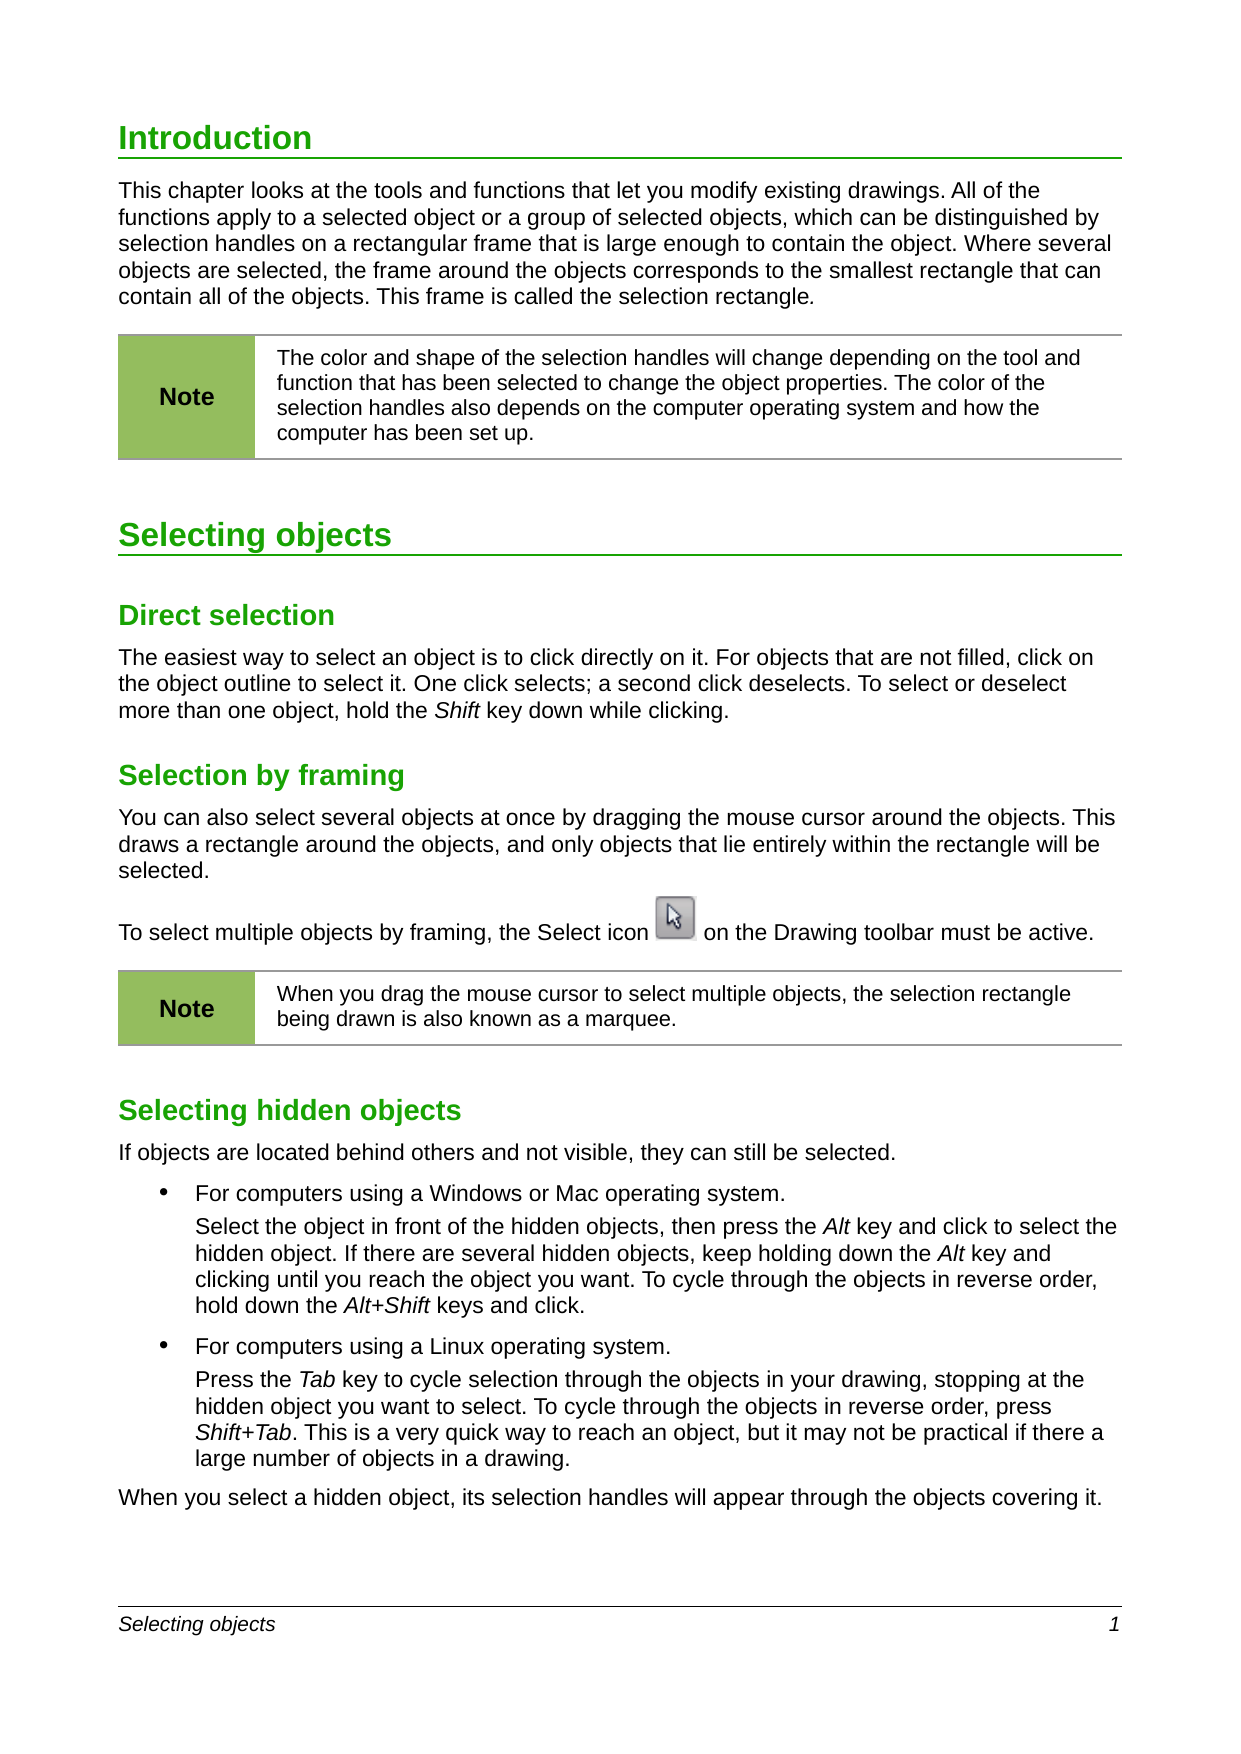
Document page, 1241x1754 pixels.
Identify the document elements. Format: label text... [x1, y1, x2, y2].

table_header The color and shape of the selection handles will change depending on the tool and function that has been selected to change the object properties. The color of the selection handles also depends on the computer operating system and how the computer has been set up. [255, 336, 1122, 458]
picture [655, 896, 697, 941]
list For computers using a Linux operating system. [156, 1331, 1122, 1360]
table_header When you drag the mouse cursor to select multiple objects, the selection rectangle being drawn is also known as a marquee. [255, 972, 1122, 1044]
subtitle Direct selection [118, 598, 1122, 631]
text When you select a hidden object, its selection handles will appear through the objects covering it. [118, 1484, 1122, 1511]
subtitle Selecting hidden objects [118, 1093, 1122, 1126]
table_header Note [118, 336, 255, 458]
list For computers using a Windows or Mac operating system. [156, 1178, 1122, 1207]
table_header Note [118, 972, 255, 1044]
list Press the Tab key to cycle selection through the objects in your drawing, stopping at the hidden object you want to select. To cycle through the objects in reverse order, press Shift+Tab. This is a very quick way to reach an object, but it may not be practical if there a large number of objects in a drawing. [195, 1366, 1122, 1472]
text To select multiple objects by framing, the Select icon on the Drawing toolbar must be active. [118, 896, 1122, 946]
subtitle Introduction [118, 118, 1122, 157]
text This chapter looks at the tools and functions that let you modify existing drawings. All of the functions apply to a selected object or a group of selected objects, which can be distinguished by selection handles on a rectangular frame that is large enough to contain the object. Where several objects are selected, the frame around the objects corresponds to the smallest rectangle that can contain all of the objects. This frame is called the selection rectangle. [118, 177, 1122, 309]
text The easiest way to select an object is to click directly on it. For objects that are not filled, click on the object outline to select it. One click selects; a second click deselects. To select or deselect more than one object, hold the Shift key down while clicking. [118, 644, 1122, 723]
subtitle Selecting objects [118, 516, 1122, 554]
text You can also select several objects at once by dragging the mouse cursor around the objects. This draws a rectangle around the objects, and only objects that lie entirely within the rectangle will be selected. [118, 804, 1122, 883]
subtitle Selection by framing [118, 758, 1122, 792]
list Select the object in front of the hidden objects, then press the Alt key and click to select the hidden object. If there are several hidden objects, keep holding down the Alt key and clicking until you reach the object you want. To cycle through the objects in reverse order, hold down the Alt+Shift keys and click. [195, 1213, 1122, 1318]
text If objects are located behind others and not visible, they can still be selected. [118, 1139, 1122, 1165]
